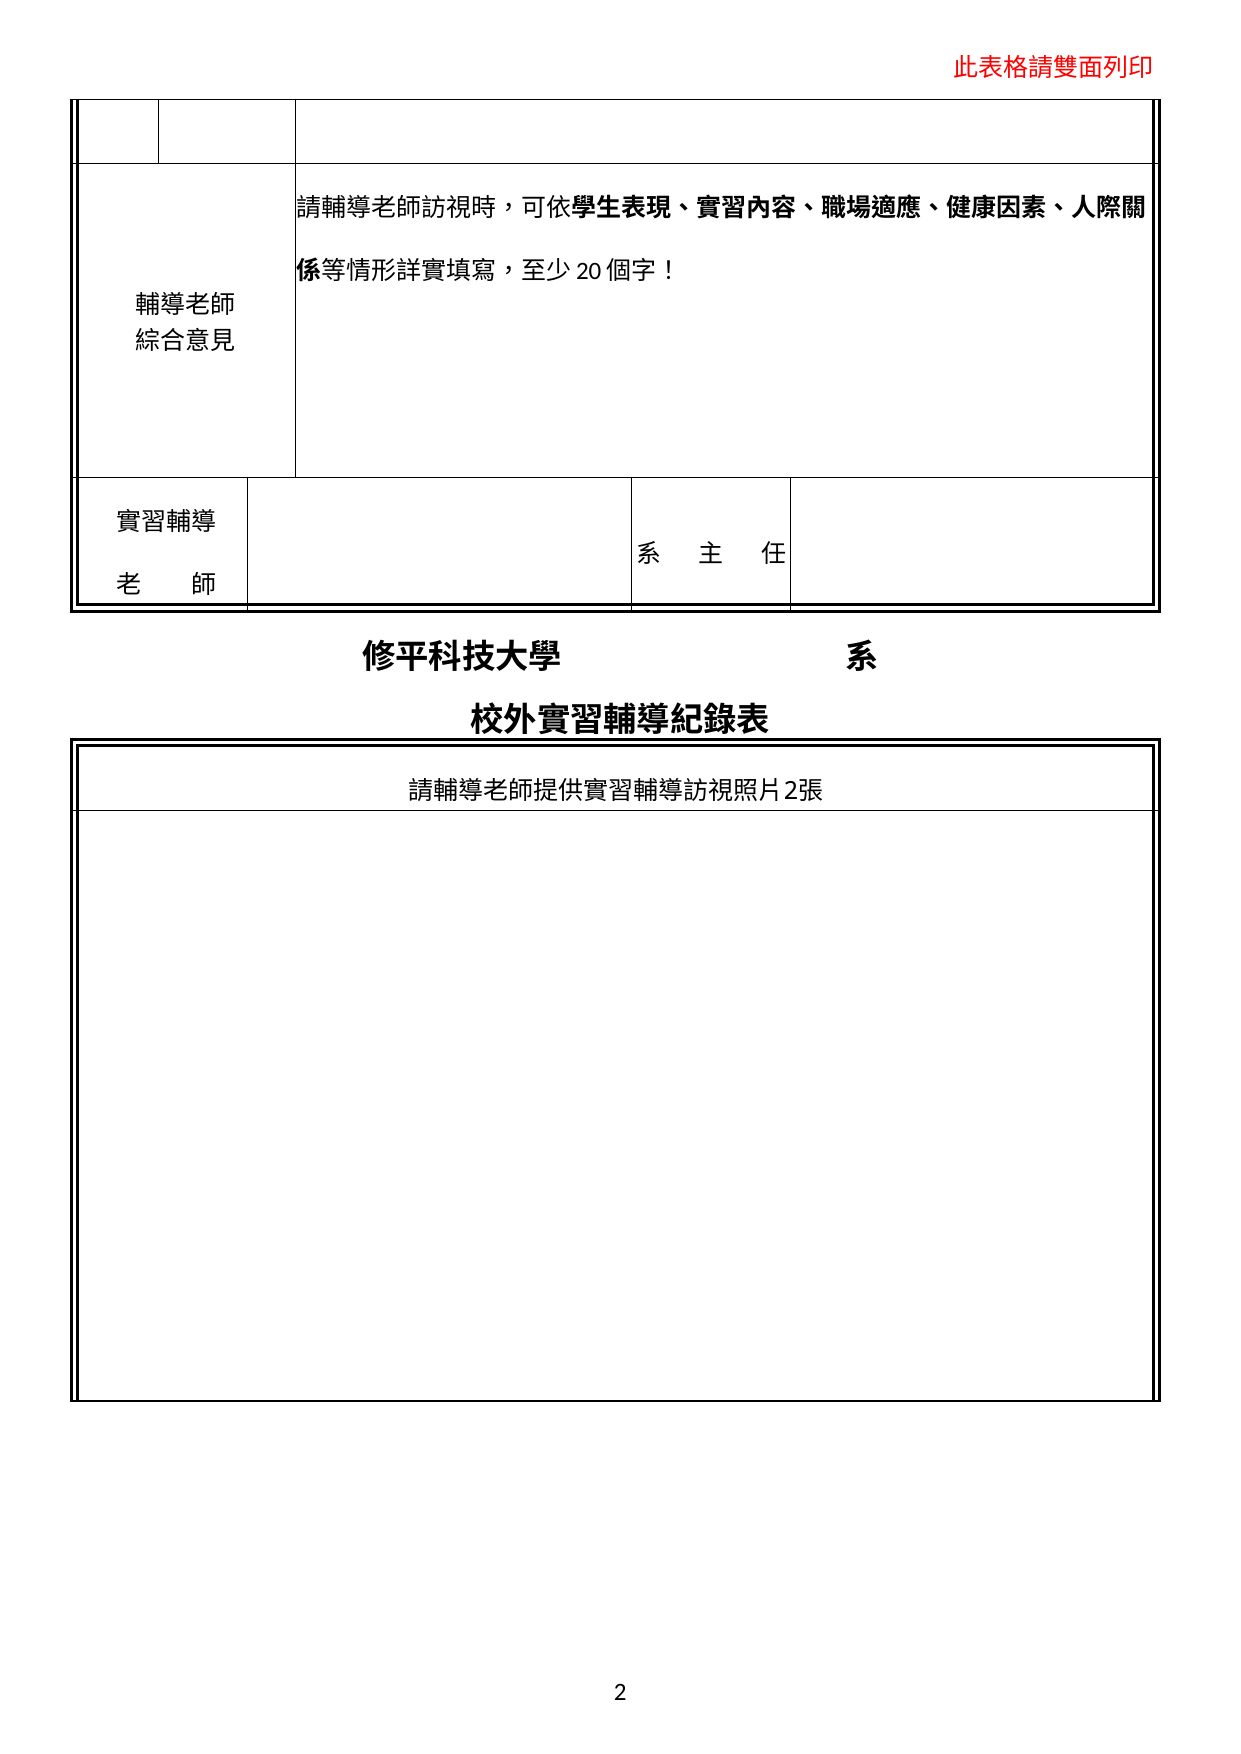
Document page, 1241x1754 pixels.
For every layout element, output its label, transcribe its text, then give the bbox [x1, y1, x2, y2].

table_cell 系 主 任 [632, 478, 790, 603]
table_header 請輔導老師提供實習輔導訪視照片2張 [75, 741, 1156, 809]
table_cell 請輔導老師訪視時，可依學生表現、實習內容、職場適應、健康因素、人際關係等情形詳實填寫，至少20個字！ [296, 164, 1152, 477]
text 修平科技大學 系 [75, 613, 1165, 675]
table_cell [79, 100, 158, 163]
text 校外實習輔導紀錄表 [75, 675, 1165, 738]
table_cell 實習輔導 老 師 [79, 478, 247, 603]
table_cell [791, 478, 1152, 603]
table_cell [79, 811, 1152, 1400]
table_cell [296, 100, 1152, 163]
table_cell 輔導老師 綜合意見 [79, 164, 295, 477]
table_cell [248, 478, 631, 603]
table_cell [159, 100, 295, 163]
